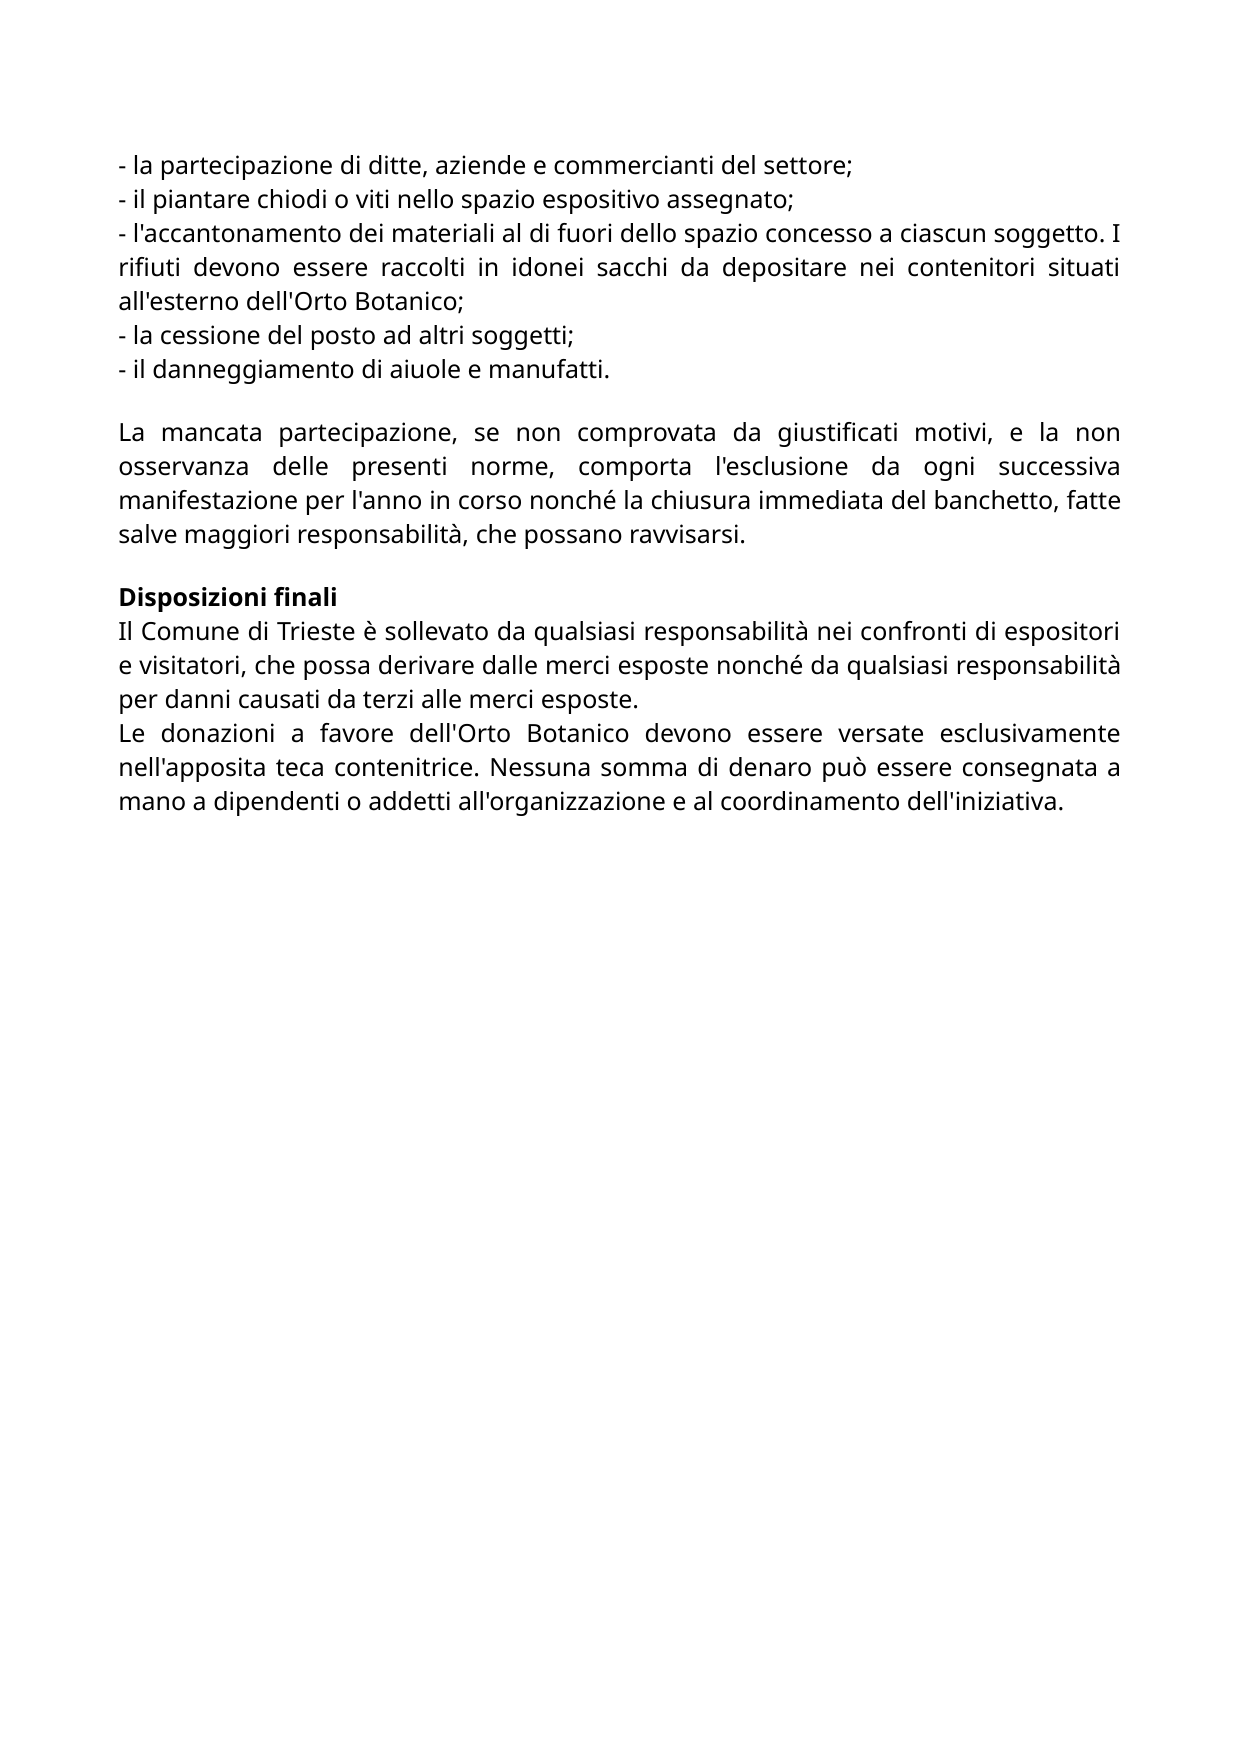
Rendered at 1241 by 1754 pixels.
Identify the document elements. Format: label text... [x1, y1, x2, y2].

text Disposizioni finali [118, 579, 1122, 613]
text La mancata partecipazione, se non comprovata da giustificati motivi, e la non osservanza delle presenti norme, comporta l'esclusione da ogni successiva manifestazione per l'anno in corso nonché la chiusura immediata del banchetto, fatte salve maggiori responsabilità, che possano ravvisarsi. [118, 414, 1122, 551]
text - il danneggiamento di aiuole e manufatti. [118, 352, 1122, 386]
text - l'accantonamento dei materiali al di fuori dello spazio concesso a ciascun soggetto. I rifiuti devono essere raccolti in idonei sacchi da depositare nei contenitori situati all'esterno dell'Orto Botanico; [118, 216, 1122, 318]
text Il Comune di Trieste è sollevato da qualsiasi responsabilità nei confronti di espositori e visitatori, che possa derivare dalle merci esposte nonché da qualsiasi responsabilità per danni causati da terzi alle merci esposte. [118, 613, 1122, 715]
text - il piantare chiodi o viti nello spazio espositivo assegnato; [118, 182, 1122, 216]
text - la cessione del posto ad altri soggetti; [118, 318, 1122, 352]
text Le donazioni a favore dell'Orto Botanico devono essere versate esclusivamente nell'apposita teca contenitrice. Nessuna somma di denaro può essere consegnata a mano a dipendenti o addetti all'organizzazione e al coordinamento dell'iniziativa. [118, 715, 1122, 818]
text - la partecipazione di ditte, aziende e commercianti del settore; [118, 148, 1122, 182]
